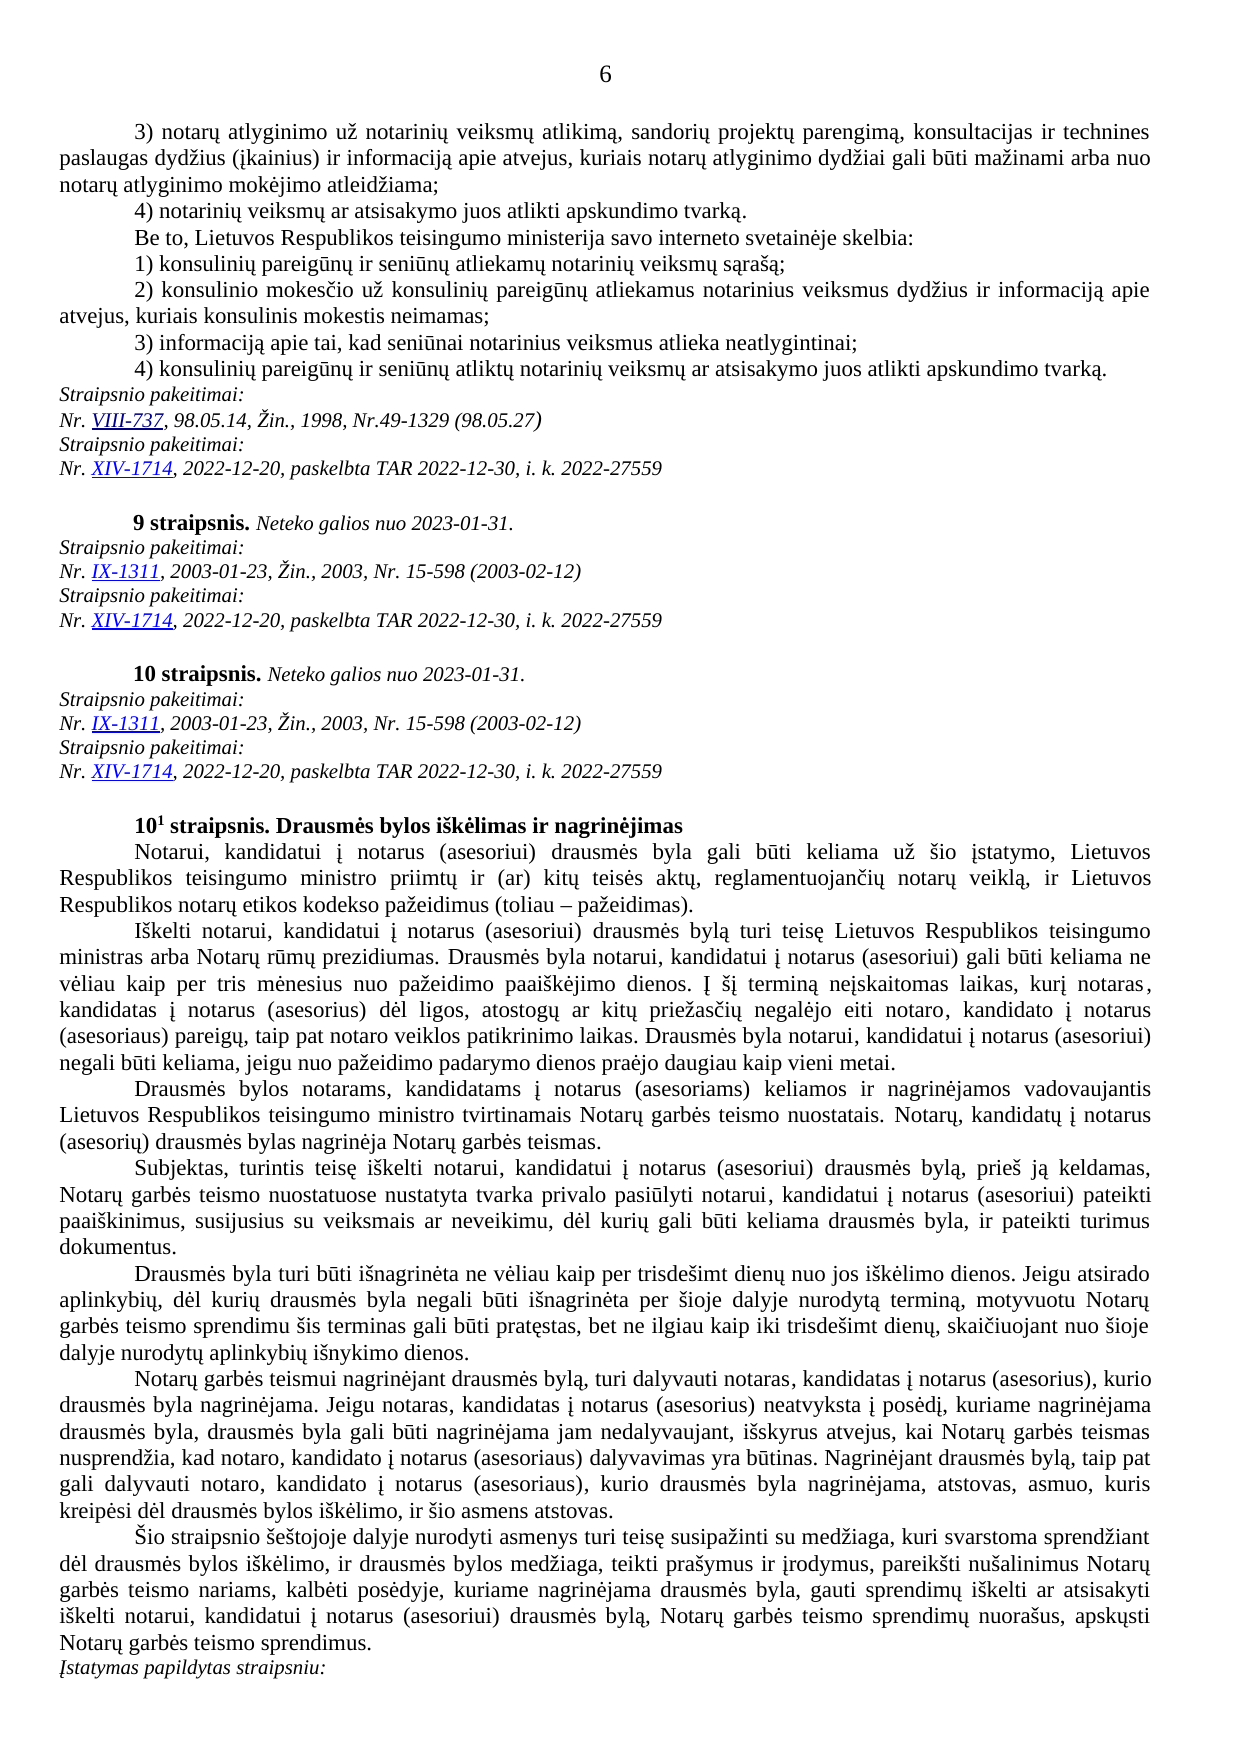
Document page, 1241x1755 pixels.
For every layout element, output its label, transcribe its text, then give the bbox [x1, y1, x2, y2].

text Be to, Lietuvos Respublikos teisingumo ministerija savo interneto svetainėje skelbia: [59, 223, 1152, 250]
text Subjektas, turintis teisę iškelti notarui, kandidatui į notarus (asesoriui) drausmės bylą, prieš ją keldamas, Notarų garbės teismo nuostatuose nustatyta tvarka privalo pasiūlyti notarui, kandidatui į notarus (asesoriui) pateikti paaiškinimus, susijusius su veiksmais ar neveikimu, dėl kurių gali būti keliama drausmės byla, ir pateikti turimus dokumentus. [59, 1154, 1152, 1260]
text Šio straipsnio šeštojoje dalyje nurodyti asmenys turi teisę susipažinti su medžiaga, kuri svarstoma sprendžiant dėl drausmės bylos iškėlimo, ir drausmės bylos medžiaga, teikti prašymus ir įrodymus, pareikšti nušalinimus Notarų garbės teismo nariams, kalbėti posėdyje, kuriame nagrinėjama drausmės byla, gauti sprendimų iškelti ar atsisakyti iškelti notarui, kandidatui į notarus (asesoriui) drausmės bylą, Notarų garbės teismo sprendimų nuorašus, apskųsti Notarų garbės teismo sprendimus. [59, 1523, 1152, 1655]
text Straipsnio pakeitimai: [59, 687, 1152, 711]
text 3) informaciją apie tai, kad seniūnai notarinius veiksmus atlieka neatlygintinai; [59, 329, 1152, 355]
text Drausmės byla turi būti išnagrinėta ne vėliau kaip per trisdešimt dienų nuo jos iškėlimo dienos. Jeigu atsirado aplinkybių, dėl kurių drausmės byla negali būti išnagrinėta per šioje dalyje nurodytą terminą, motyvuotu Notarų garbės teismo sprendimu šis terminas gali būti pratęstas, bet ne ilgiau kaip iki trisdešimt dienų, skaičiuojant nuo šioje dalyje nurodytų aplinkybių išnykimo dienos. [59, 1260, 1152, 1365]
text 3) notarų atlyginimo už notarinių veiksmų atlikimą, sandorių projektų parengimą, konsultacijas ir technines paslaugas dydžius (įkainius) ir informaciją apie atvejus, kuriais notarų atlyginimo dydžiai gali būti mažinami arba nuo notarų atlyginimo mokėjimo atleidžiama; [59, 118, 1152, 197]
text Nr. IX-1311, 2003-01-23, Žin., 2003, Nr. 15-598 (2003-02-12) [59, 559, 1152, 583]
text Nr. VIII-737, 98.05.14, Žin., 1998, Nr.49-1329 (98.05.27) [59, 406, 1152, 432]
text Įstatymas papildytas straipsniu: [59, 1655, 1152, 1679]
text Nr. XIV-1714, 2022-12-20, paskelbta TAR 2022-12-30, i. k. 2022-27559 [59, 607, 1152, 632]
text 10 straipsnis. Neteko galios nuo 2023-01-31. [59, 660, 1152, 687]
text 1) konsulinių pareigūnų ir seniūnų atliekamų notarinių veiksmų sąrašą; [59, 250, 1152, 276]
text Straipsnio pakeitimai: [59, 382, 1152, 406]
text 9 straipsnis. Neteko galios nuo 2023-01-31. [59, 509, 1152, 535]
text Nr. IX-1311, 2003-01-23, Žin., 2003, Nr. 15-598 (2003-02-12) [59, 711, 1152, 735]
text 2) konsulinio mokesčio už konsulinių pareigūnų atliekamus notarinius veiksmus dydžius ir informaciją apie atvejus, kuriais konsulinis mokestis neimamas; [59, 276, 1152, 329]
text Notarų garbės teismui nagrinėjant drausmės bylą, turi dalyvauti notaras, kandidatas į notarus (asesorius), kurio drausmės byla nagrinėjama. Jeigu notaras, kandidatas į notarus (asesorius) neatvyksta į posėdį, kuriame nagrinėjama drausmės byla, drausmės byla gali būti nagrinėjama jam nedalyvaujant, išskyrus atvejus, kai Notarų garbės teismas nusprendžia, kad notaro, kandidato į notarus (asesoriaus) dalyvavimas yra būtinas. Nagrinėjant drausmės bylą, taip pat gali dalyvauti notaro, kandidato į notarus (asesoriaus), kurio drausmės byla nagrinėjama, atstovas, asmuo, kuris kreipėsi dėl drausmės bylos iškėlimo, ir šio asmens atstovas. [59, 1365, 1152, 1523]
text 4) notarinių veiksmų ar atsisakymo juos atlikti apskundimo tvarką. [59, 197, 1152, 223]
text Straipsnio pakeitimai: [59, 583, 1152, 607]
text Straipsnio pakeitimai: [59, 432, 1152, 456]
text 101 straipsnis. Drausmės bylos iškėlimas ir nagrinėjimas [59, 812, 1152, 838]
text Straipsnio pakeitimai: [59, 735, 1152, 759]
text 4) konsulinių pareigūnų ir seniūnų atliktų notarinių veiksmų ar atsisakymo juos atlikti apskundimo tvarką. [59, 355, 1152, 382]
text Straipsnio pakeitimai: [59, 535, 1152, 559]
text Nr. XIV-1714, 2022-12-20, paskelbta TAR 2022-12-30, i. k. 2022-27559 [59, 456, 1152, 480]
text Drausmės bylos notarams, kandidatams į notarus (asesoriams) keliamos ir nagrinėjamos vadovaujantis Lietuvos Respublikos teisingumo ministro tvirtinamais Notarų garbės teismo nuostatais. Notarų, kandidatų į notarus (asesorių) drausmės bylas nagrinėja Notarų garbės teismas. [59, 1075, 1152, 1154]
text Iškelti notarui, kandidatui į notarus (asesoriui) drausmės bylą turi teisę Lietuvos Respublikos teisingumo ministras arba Notarų rūmų prezidiumas. Drausmės byla notarui, kandidatui į notarus (asesoriui) gali būti keliama ne vėliau kaip per tris mėnesius nuo pažeidimo paaiškėjimo dienos. Į šį terminą neįskaitomas laikas, kurį notaras, kandidatas į notarus (asesorius) dėl ligos, atostogų ar kitų priežasčių negalėjo eiti notaro, kandidato į notarus (asesoriaus) pareigų, taip pat notaro veiklos patikrinimo laikas. Drausmės byla notarui, kandidatui į notarus (asesoriui) negali būti keliama, jeigu nuo pažeidimo padarymo dienos praėjo daugiau kaip vieni metai. [59, 917, 1152, 1075]
text Notarui, kandidatui į notarus (asesoriui) drausmės byla gali būti keliama už šio įstatymo, Lietuvos Respublikos teisingumo ministro priimtų ir (ar) kitų teisės aktų, reglamentuojančių notarų veiklą, ir Lietuvos Respublikos notarų etikos kodekso pažeidimus (toliau – pažeidimas). [59, 838, 1152, 917]
text Nr. XIV-1714, 2022-12-20, paskelbta TAR 2022-12-30, i. k. 2022-27559 [59, 759, 1152, 783]
